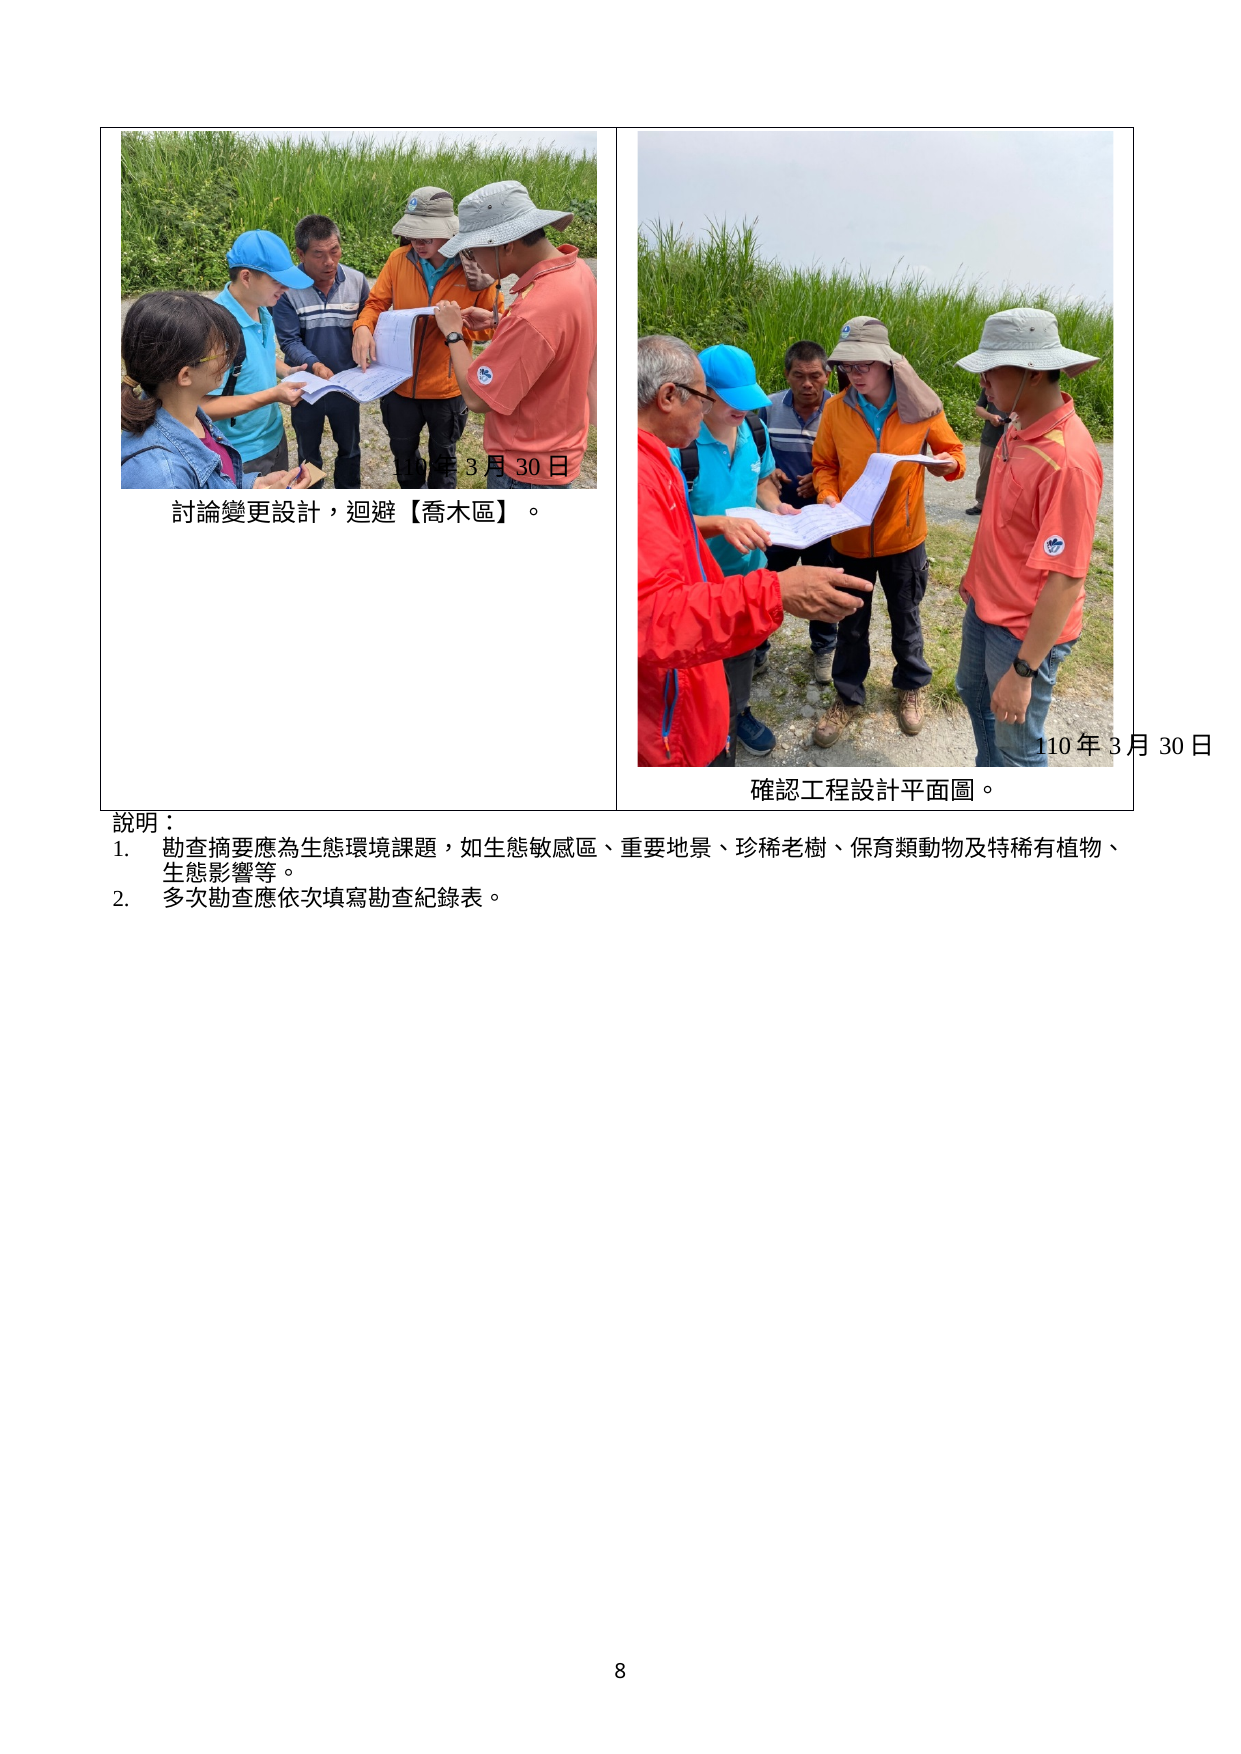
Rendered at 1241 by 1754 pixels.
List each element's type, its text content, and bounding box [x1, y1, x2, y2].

picture [121, 131, 597, 489]
table_cell 討論變更設計，迴避【喬木區】。 [101, 128, 616, 810]
text 說明： [112, 811, 1128, 836]
picture [637, 131, 1114, 767]
list 勘查摘要應為生態環境課題，如生態敏感區、重要地景、珍稀老樹、保育類動物及特稀有植物、生態影響等。 [112, 836, 1128, 886]
table_cell 確認工程設計平面圖。 [617, 128, 1133, 810]
list 多次勘查應依次填寫勘查紀錄表。 [112, 886, 1128, 911]
